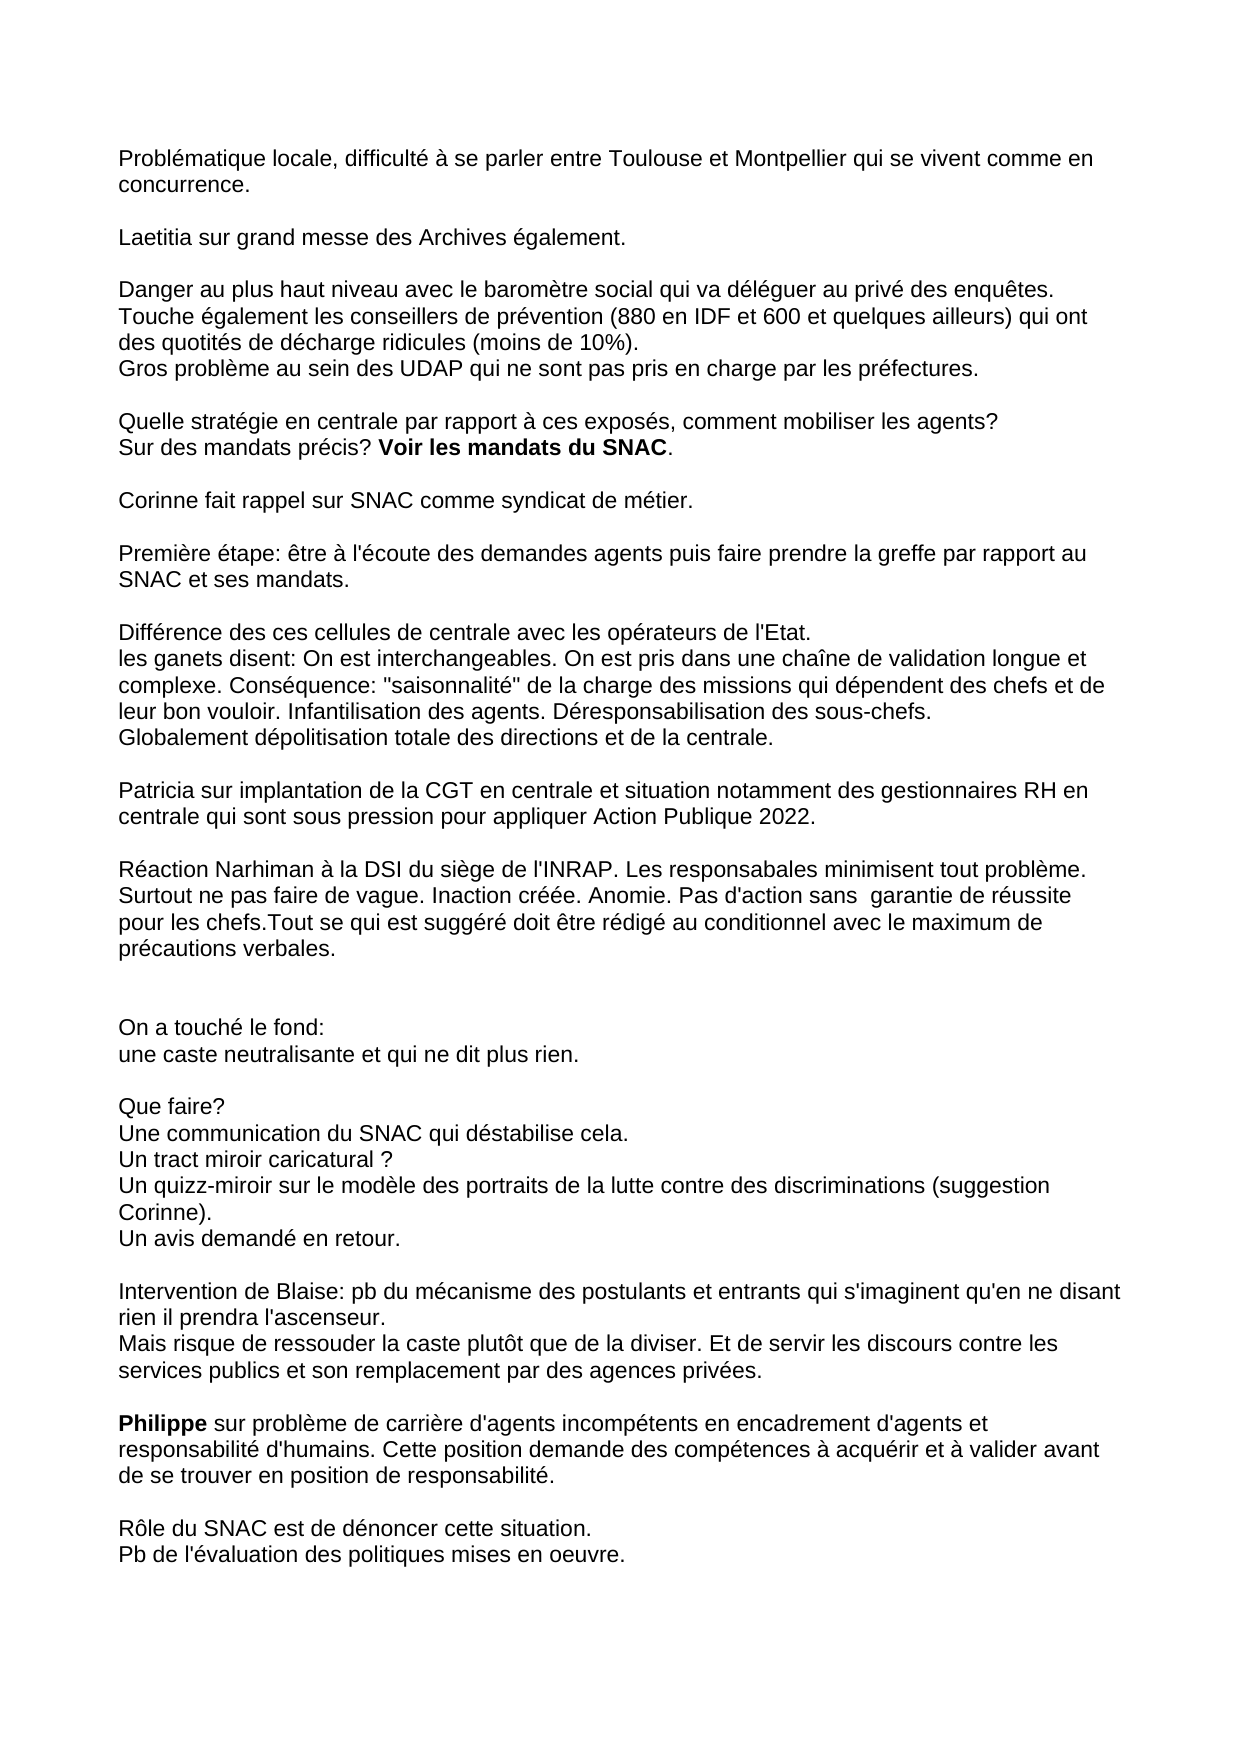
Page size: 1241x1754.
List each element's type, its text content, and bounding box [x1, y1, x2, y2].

text Un quizz-miroir sur le modèle des portraits de la lutte contre des discriminations (suggestion Corinne). [118, 1172, 1122, 1225]
text Patricia sur implantation de la CGT en centrale et situation notamment des gestionnaires RH en centrale qui sont sous pression pour appliquer Action Publique 2022. [118, 751, 1122, 830]
text Intervention de Blaise: pb du mécanisme des postulants et entrants qui s'imaginent qu'en ne disant rien il prendra l'ascenseur. [118, 1278, 1122, 1330]
text Première étape: être à l'écoute des demandes agents puis faire prendre la greffe par rapport au SNAC et ses mandats. [118, 540, 1122, 592]
text Philippe sur problème de carrière d'agents incompétents en encadrement d'agents et responsabilité d'humains. Cette position demande des compétences à acquérir et à valider avant de se trouver en position de responsabilité. Rôle du SNAC est de dénoncer cette situation. [118, 1409, 1122, 1541]
text Corinne fait rappel sur SNAC comme syndicat de métier. [118, 487, 1122, 513]
text Gros problème au sein des UDAP qui ne sont pas pris en charge par les préfectures. [118, 355, 1122, 382]
text Globalement dépolitisation totale des directions et de la centrale. [118, 724, 1122, 751]
text On a touché le fond: [118, 1014, 1122, 1041]
text les ganets disent: On est interchangeables. On est pris dans une chaîne de validation longue et complexe. Conséquence: "saisonnalité" de la charge des missions qui dépendent des chefs et de leur bon vouloir. Infantilisation des agents. Déresponsabilisation des sous-chefs. [118, 645, 1122, 724]
text Danger au plus haut niveau avec le baromètre social qui va déléguer au privé des enquêtes. [118, 276, 1122, 303]
text Réaction Narhiman à la DSI du siège de l'INRAP. Les responsabales minimisent tout problème. Surtout ne pas faire de vague. Inaction créée. Anomie. Pas d'action sans garantie de réussite pour les chefs.Tout se qui est suggéré doit être rédigé au conditionnel avec le maximum de précautions verbales. [118, 856, 1122, 961]
text une caste neutralisante et qui ne dit plus rien. [118, 1041, 1122, 1067]
text Problématique locale, difficulté à se parler entre Toulouse et Montpellier qui se vivent comme en concurrence. [118, 144, 1122, 197]
text Laetitia sur grand messe des Archives également. [118, 223, 1122, 250]
text Une communication du SNAC qui déstabilise cela. [118, 1119, 1122, 1146]
text Quelle stratégie en centrale par rapport à ces exposés, comment mobiliser les agents? [118, 408, 1122, 434]
text Mais risque de ressouder la caste plutôt que de la diviser. Et de servir les discours contre les services publics et son remplacement par des agences privées. [118, 1330, 1122, 1383]
text Différence des ces cellules de centrale avec les opérateurs de l'Etat. [118, 619, 1122, 645]
text Que faire? [118, 1093, 1122, 1119]
text Pb de l'évaluation des politiques mises en oeuvre. [118, 1541, 1122, 1568]
text Un avis demandé en retour. [118, 1225, 1122, 1251]
text Un tract miroir caricatural ? [118, 1146, 1122, 1172]
text Touche également les conseillers de prévention (880 en IDF et 600 et quelques ailleurs) qui ont des quotités de décharge ridicules (moins de 10%). [118, 303, 1122, 355]
text Sur des mandats précis? Voir les mandats du SNAC. [118, 434, 1122, 461]
